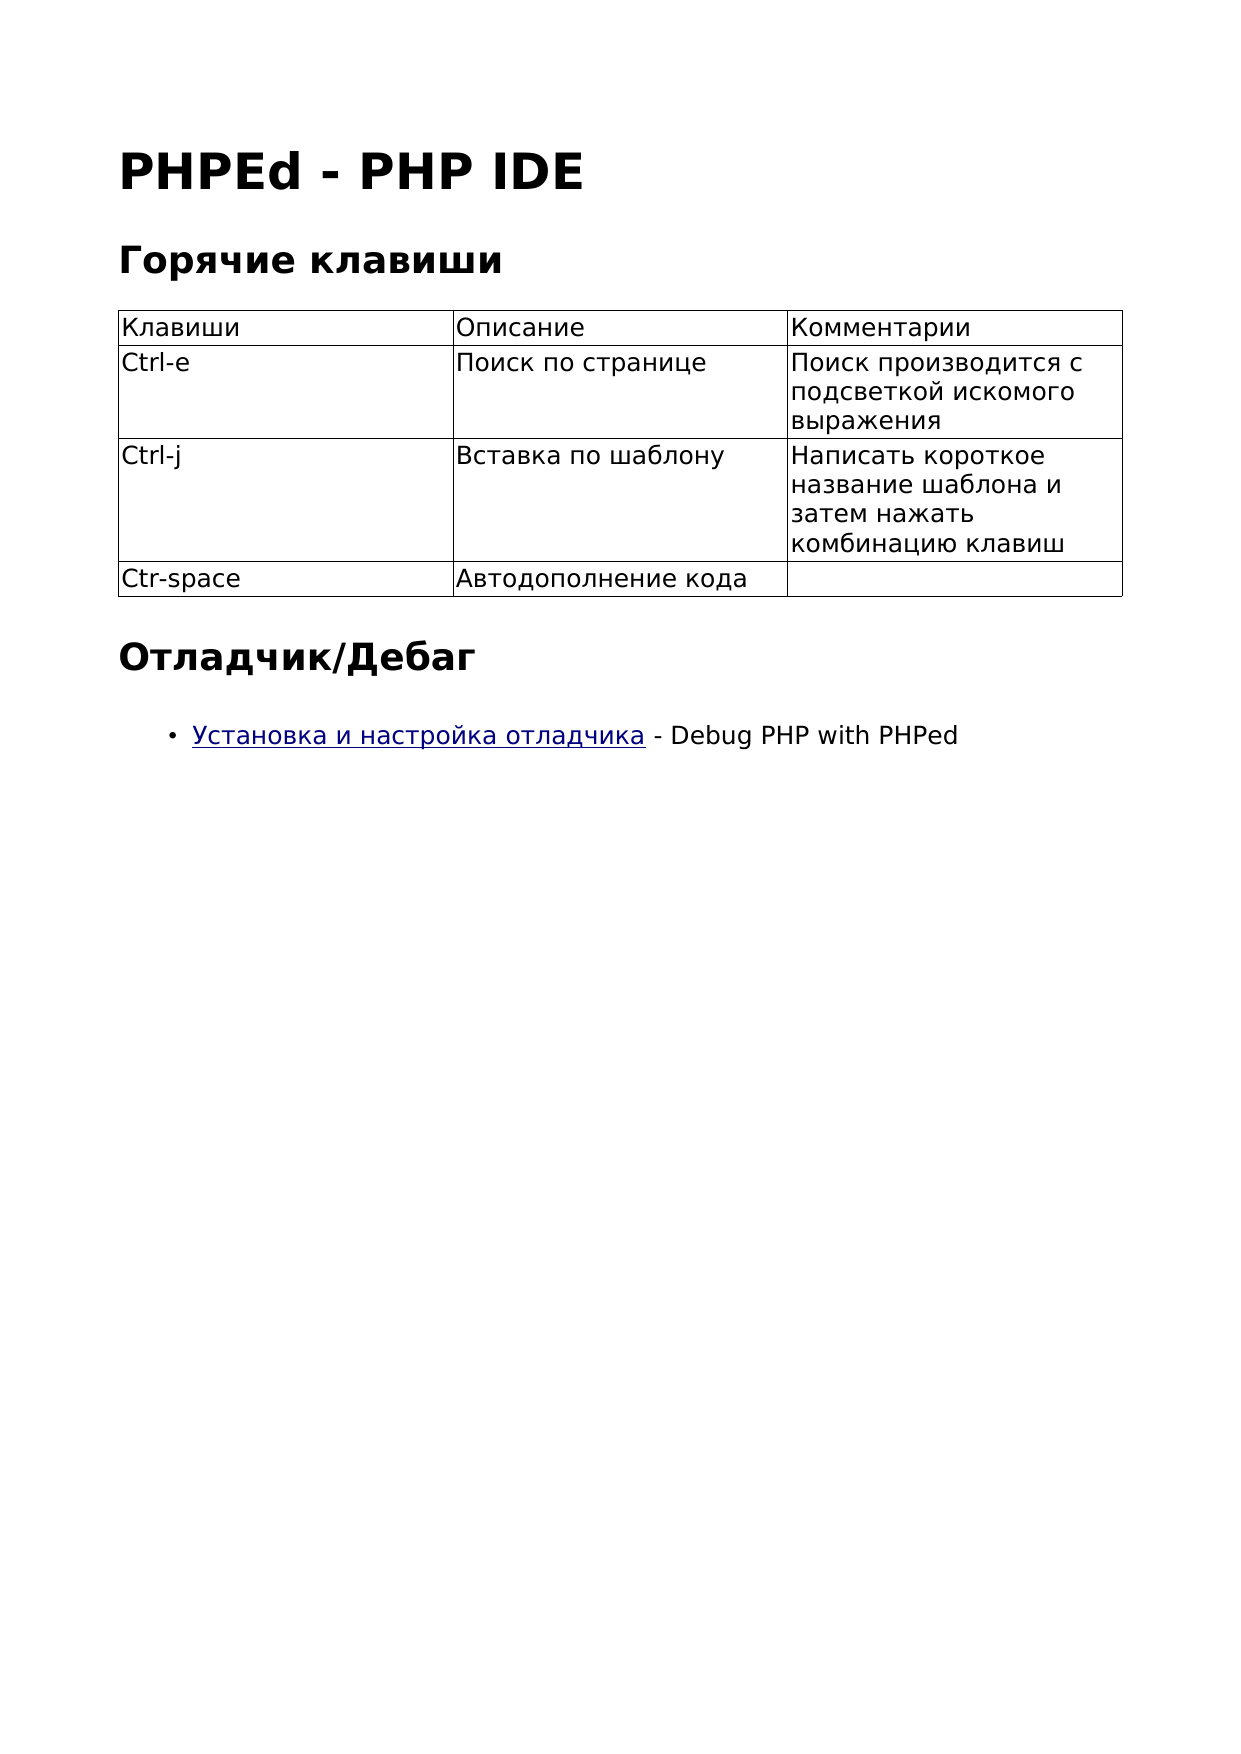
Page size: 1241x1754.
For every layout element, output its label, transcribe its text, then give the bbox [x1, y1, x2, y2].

table_cell Поиск по странице [454, 346, 787, 438]
table_cell Ctr-space [119, 562, 453, 596]
table_cell Ctrl-j [119, 439, 453, 561]
table_header Комментарии [788, 311, 1122, 345]
table_cell Написать короткое название шаблона и затем нажать комбинацию клавиш [788, 439, 1122, 561]
table_cell Вставка по шаблону [454, 439, 787, 561]
table_cell Автодополнение кода [454, 562, 787, 596]
table_cell [788, 562, 1122, 596]
table_cell Ctrl-e [119, 346, 453, 438]
subtitle PHPEd - PHP IDE [118, 143, 1122, 201]
table_header Описание [454, 311, 787, 345]
subtitle Горячие клавиши [118, 239, 1122, 282]
list Установка и настройка отладчика - Debug PHP with PHPed [177, 722, 1122, 751]
subtitle Отладчик/Дебаг [118, 636, 1122, 679]
table_cell Поиск производится с подсветкой искомого выражения [788, 346, 1122, 438]
table_header Клавиши [119, 311, 453, 345]
